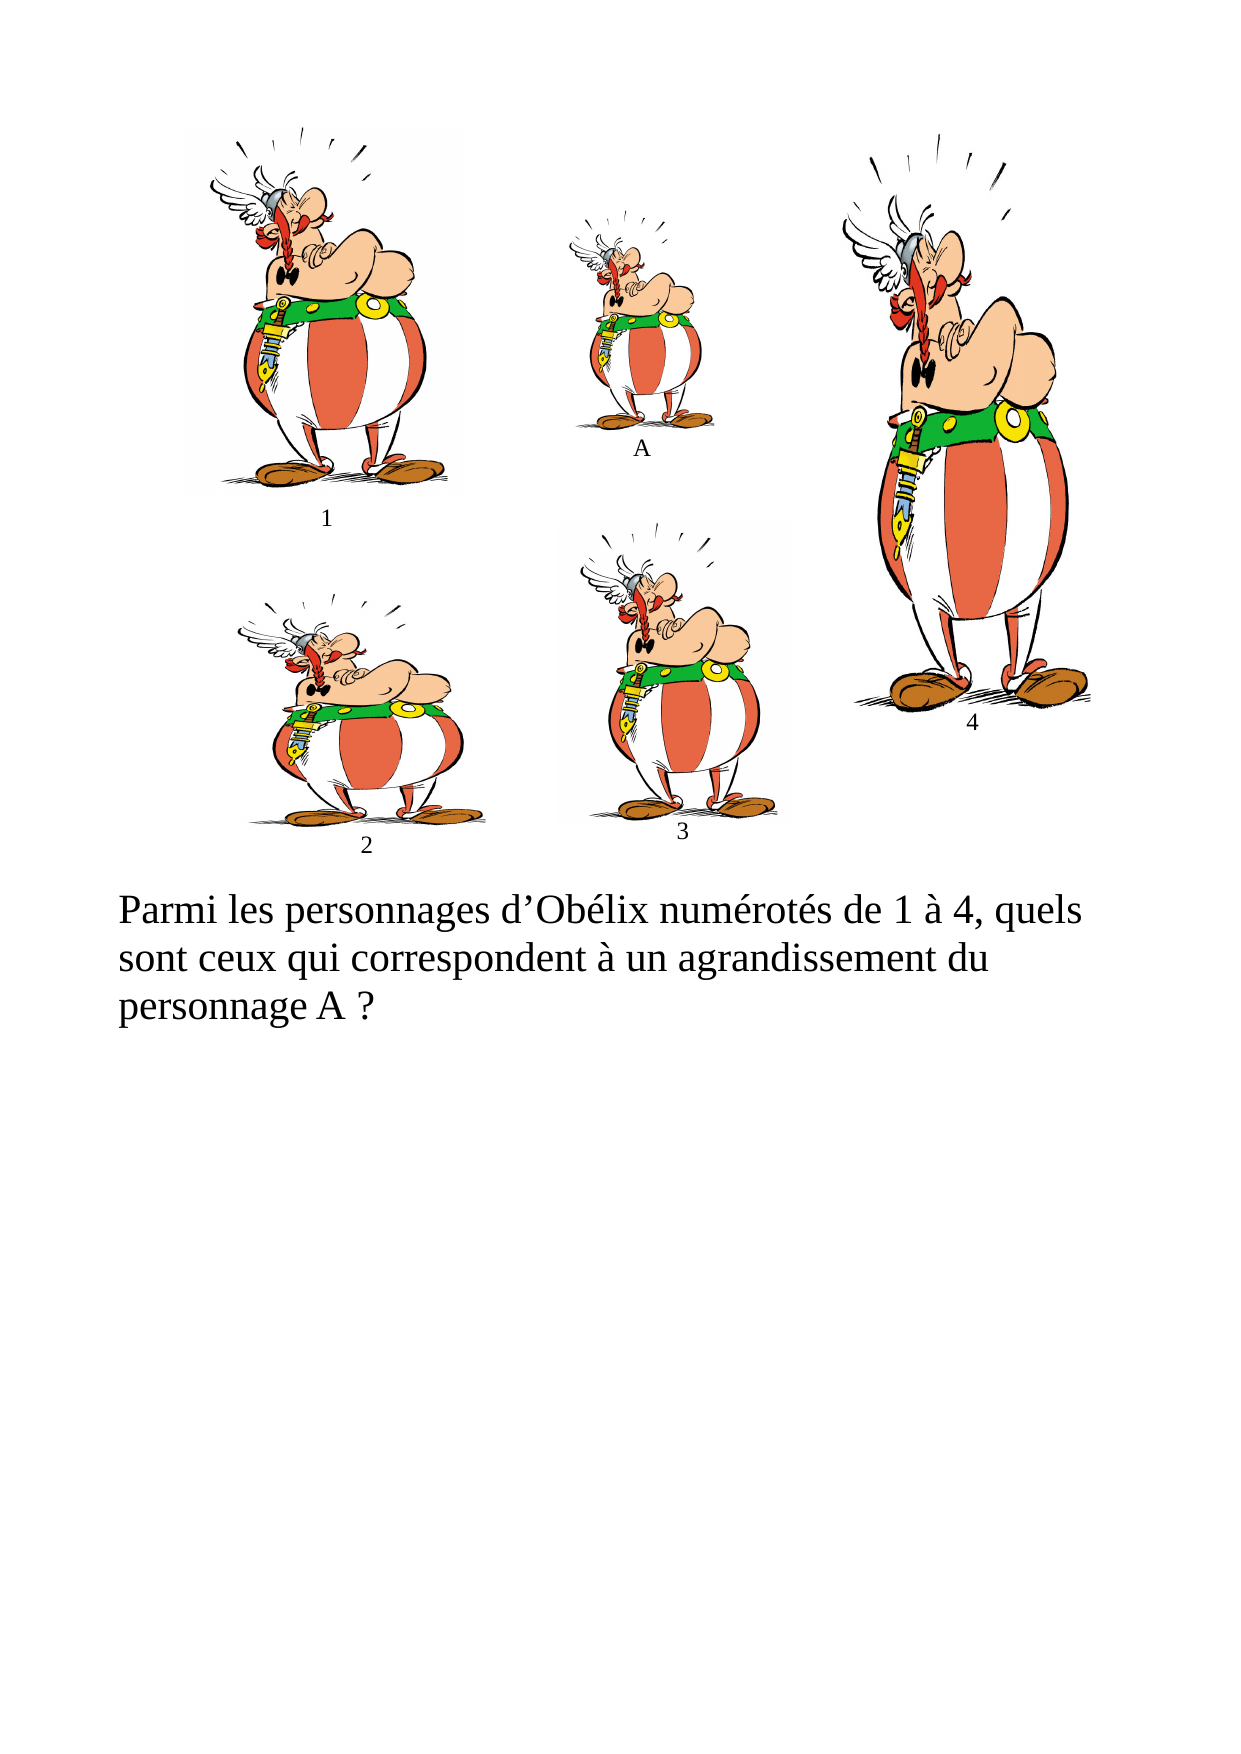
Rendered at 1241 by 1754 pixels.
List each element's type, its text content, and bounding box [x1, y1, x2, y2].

text Parmi les personnages d’Obélix numérotés de 1 à 4, quels sont ceux qui correspondent à un agrandissement du personnage A ? [118, 885, 1122, 1028]
picture [552, 210, 725, 434]
picture [208, 593, 504, 831]
picture [813, 132, 1109, 723]
picture [557, 522, 792, 826]
picture [182, 126, 465, 494]
